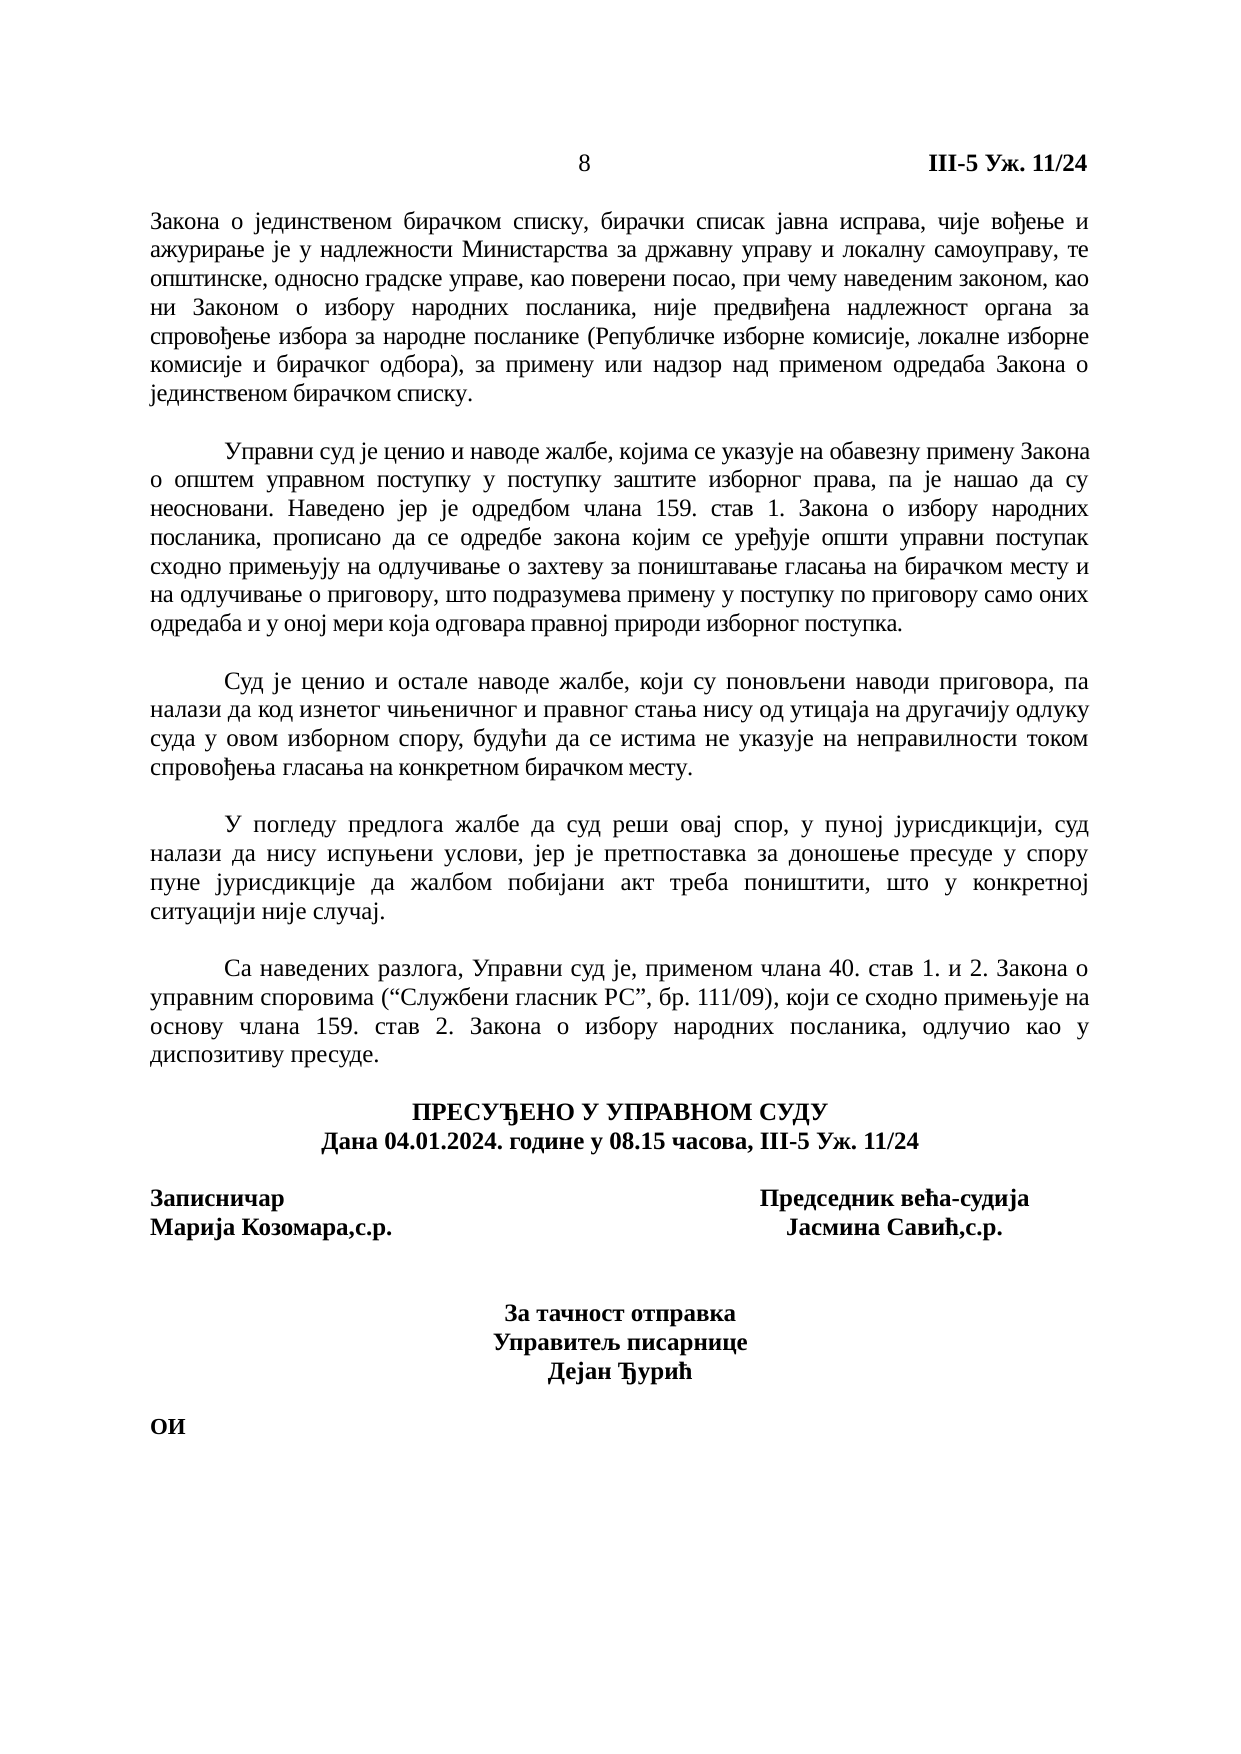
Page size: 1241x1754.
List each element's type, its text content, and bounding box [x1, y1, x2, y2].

text Марија Козомара,с.р. Јасмина Савић,с.р. [150, 1212, 1090, 1241]
text Управни суд је ценио и наводе жалбе, којима се указује на обавезну примену Закона о општем управном поступку у поступку заштите изборног права, па је нашао да су неосновани. Наведено јер је одредбом члана 159. став 1. Закона о избору народних посланика, прописано да се одредбе закона којим се уређује општи управни поступак сходно примењују на одлучивање о захтеву за поништавање гласања на бирачком месту и на одлучивање о приговору, што подразумева примену у поступку по приговору само оних одредаба и у оној мери која одговара правној природи изборног поступка. [150, 436, 1090, 637]
text ПРЕСУЂЕНО У УПРАВНОМ СУДУ [150, 1097, 1090, 1126]
text Управитељ писарнице [150, 1327, 1090, 1356]
text Са наведених разлога, Управни суд је, применом члана 40. став 1. и 2. Закона о управним споровима (“Службени гласник РС”, бр. 111/09), који се сходно примењује на основу члана 159. став 2. Закона о избору народних посланика, одлучио као у диспозитиву пресуде. [150, 953, 1090, 1068]
text У погледу предлога жалбе да суд реши овај спор, у пуној јурисдикцији, суд налази да нису испуњени услови, јер је претпоставка за доношење пресуде у спору пуне јурисдикције да жалбом побијани акт треба поништити, што у конкретној ситуацији није случај. [150, 809, 1090, 924]
text ОИ [150, 1413, 1090, 1440]
text Закона о јединственом бирачком списку, бирачки списак јавна исправа, чије вођење и ажурирање је у надлежности Министарства за државну управу и локалну самоуправу, те општинске, односно градске управе, као поверени посао, при чему наведеним законом, као ни Законом о избору народних посланика, није предвиђена надлежност органа за спровођење избора за народне посланике (Републичке изборне комисије, локалне изборне комисије и бирачког одбора), за примену или надзор над применом одредаба Закона о јединственом бирачком списку. [150, 206, 1090, 407]
text Суд је ценио и остале наводе жалбе, који су поновљени наводи приговора, па налази да код изнетог чињеничног и правног стања нису од утицаја на другачију одлуку суда у овом изборном спору, будући да се истима не указује на неправилности током спровођења гласања на конкретном бирачком месту. [150, 637, 1090, 781]
text Дејан Ђурић [150, 1356, 1090, 1384]
text Дана 04.01.2024. године у 08.15 часова, III-5 Уж. 11/24 [150, 1126, 1090, 1154]
text За тачност отправка [150, 1298, 1090, 1327]
text Записничар Председник већа-судија [150, 1183, 1090, 1212]
